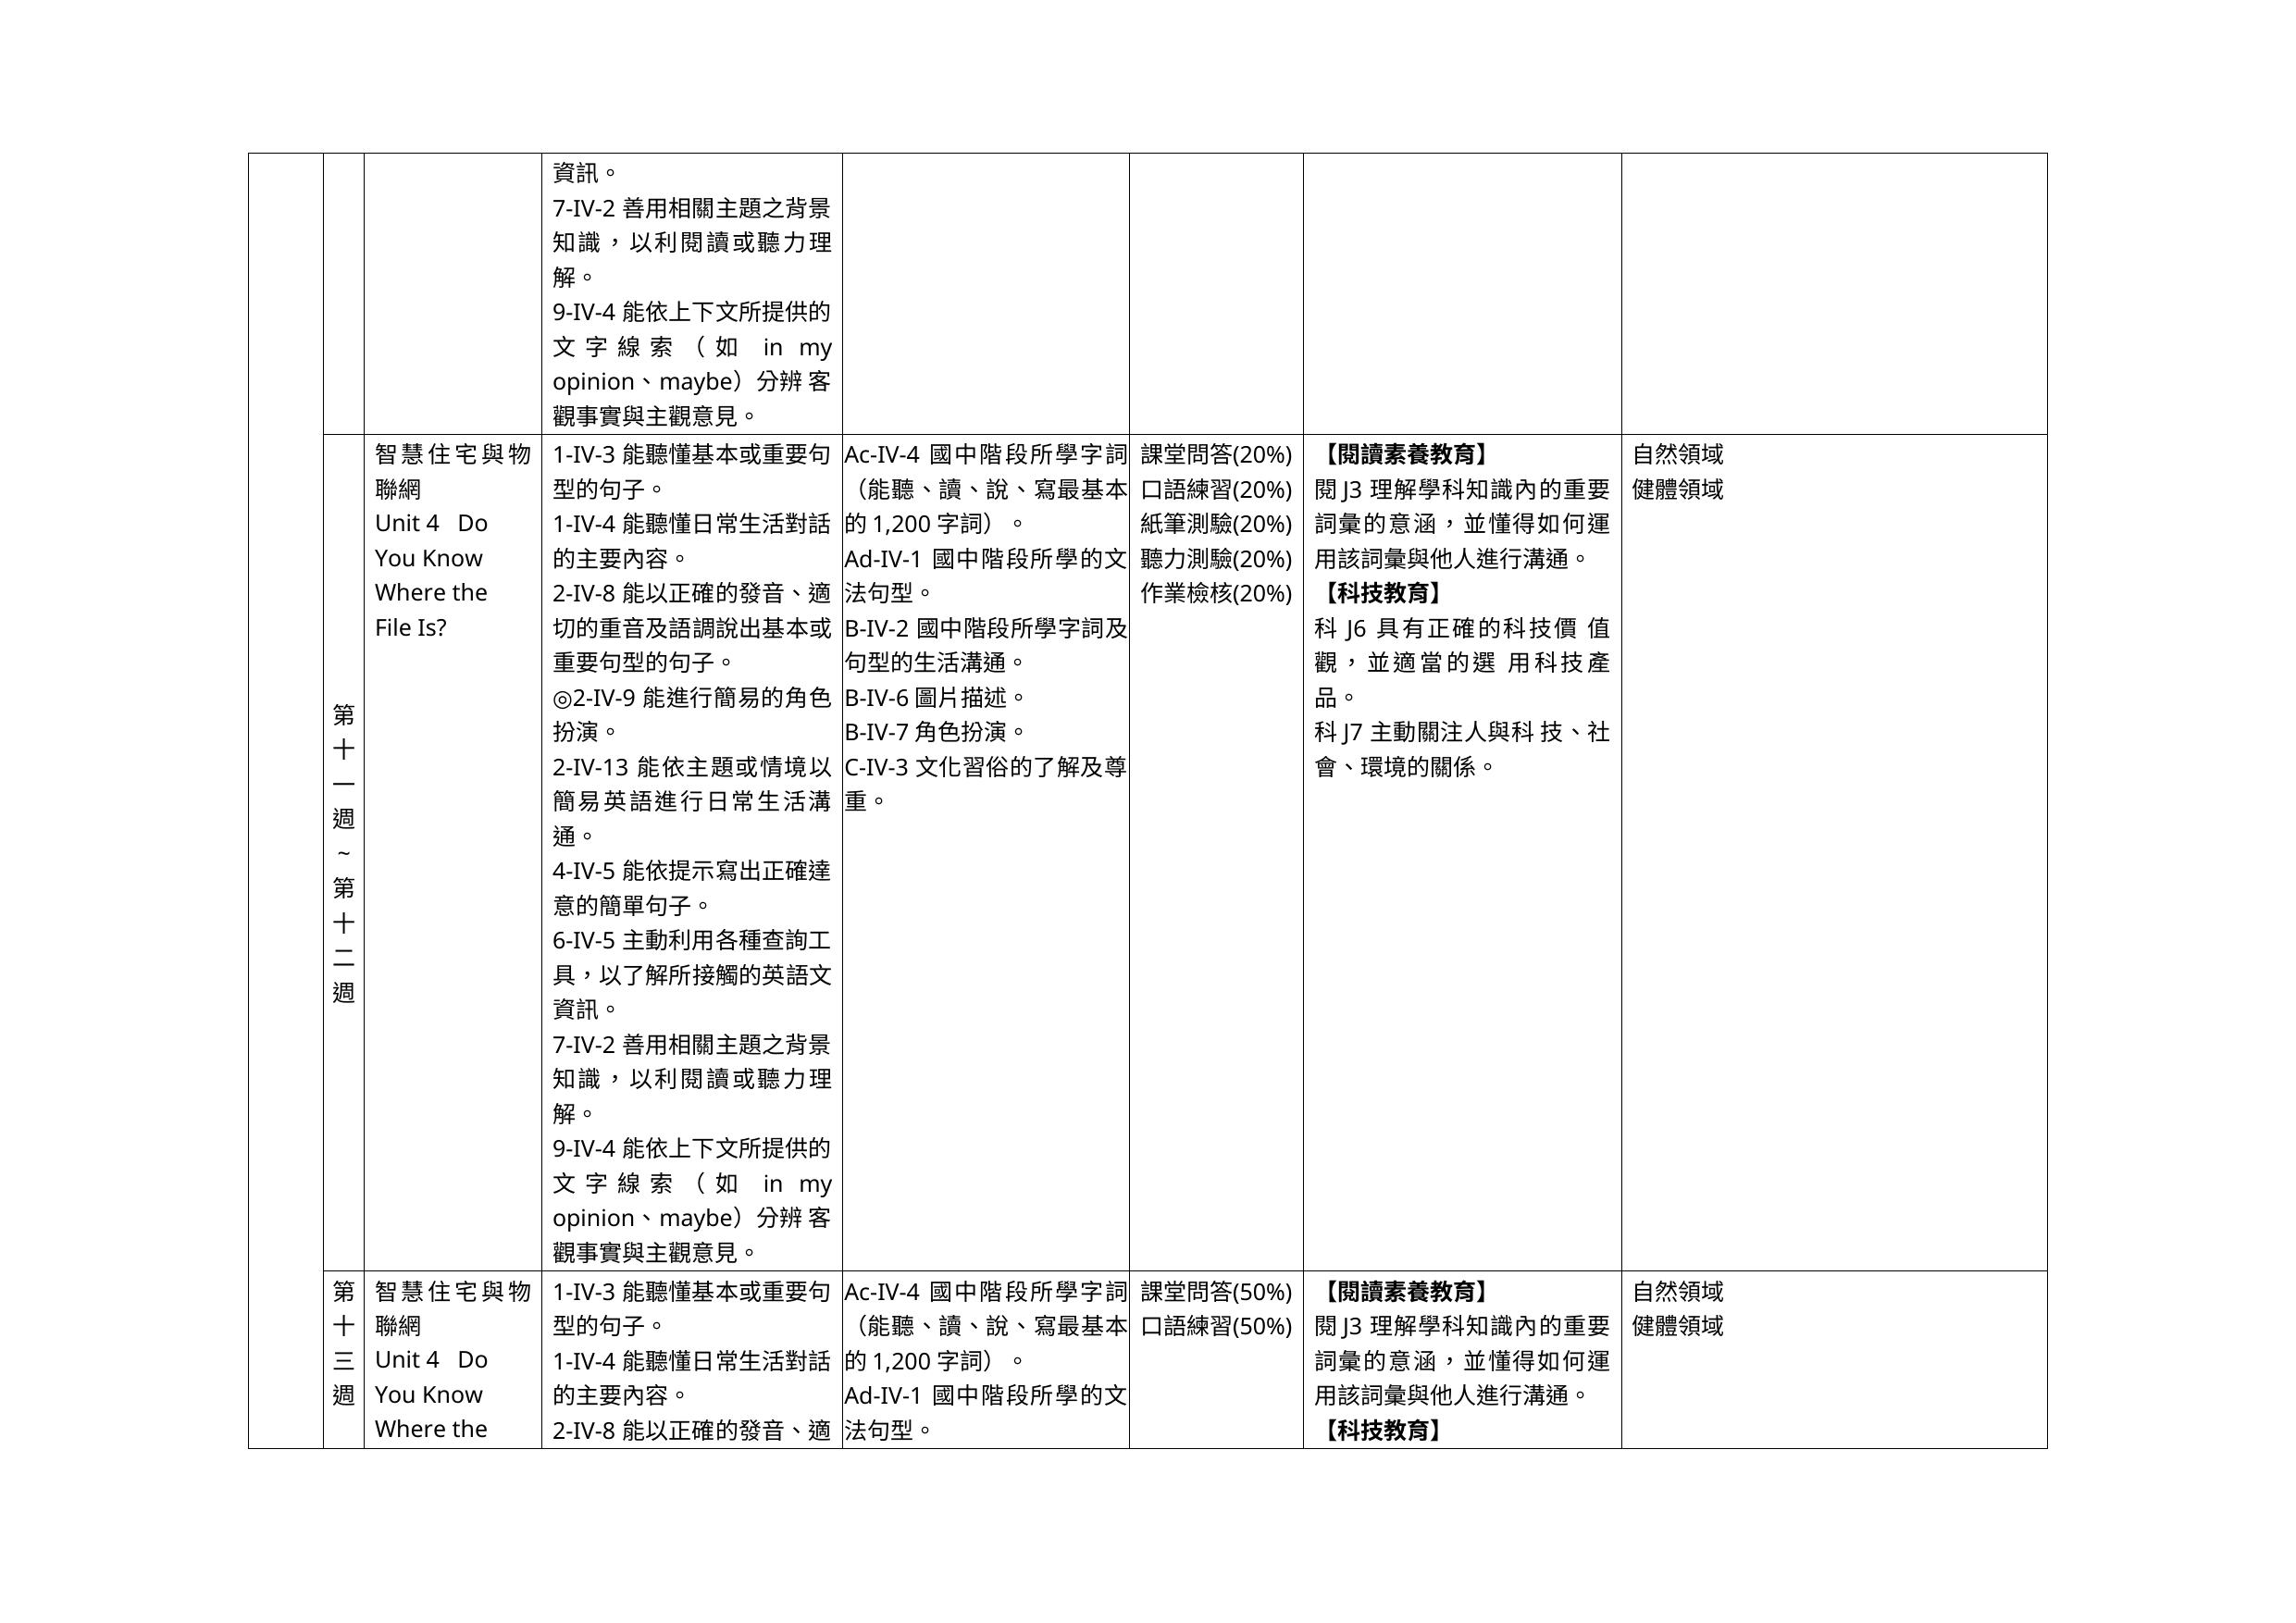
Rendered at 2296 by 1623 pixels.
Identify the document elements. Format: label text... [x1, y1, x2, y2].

table_cell [1622, 154, 2047, 434]
table_cell 智慧住宅與物聯網 Unit 4 Do You Know Where the File Is? [365, 435, 541, 1270]
table_cell Ac-IV-4 國中階段所學字詞（能聽、讀、說、寫最基本的1,200 字詞）。 Ad-IV-1 國中階段所學的文法句型。 B-IV-2 國中階段所學字詞及句型的生活溝通。 B-IV-6 圖片描述。 B-IV-7 角色扮演。 C-IV-3 文化習俗的了解及尊重。 [843, 435, 1129, 1270]
table_cell 課堂問答(50%) 口語練習(50%) [1130, 1271, 1303, 1447]
table_cell 第十一週 ~ 第十二週 [324, 435, 364, 1270]
table_cell Ac-IV-4 國中階段所學字詞（能聽、讀、說、寫最基本的1,200 字詞）。 Ad-IV-1 國中階段所學的文法句型。 [843, 1271, 1129, 1447]
table_cell 智慧住宅與物聯網 Unit 4 Do You Know Where the [365, 1271, 541, 1447]
table_cell 1-IV-3 能聽懂基本或重要句型的句子。 1-IV-4 能聽懂日常生活對話的主要內容。 2-IV-8 能以正確的發音、適切的重音及語調說出基本或重要句型的句子。 ◎2-IV-9 能進行簡易的角色扮演。 2-IV-13 能依主題或情境以簡易英語進行日常生活溝通。 4-IV-5 能依提示寫出正確達意的簡單句子。 6-IV-5 主動利用各種查詢工具，以了解所接觸的英語文資訊。 7-IV-2 善用相關主題之背景知識，以利閱讀或聽力理解。 9-IV-4 能依上下文所提供的文字線索（如 in my opinion、maybe）分辨 客觀事實與主觀意見。 [542, 435, 842, 1270]
table_cell 【閱讀素養教育】 閱J3 理解學科知識內的重要詞彙的意涵，並懂得如何運用該詞彙與他人進行溝通。 【科技教育】 科 J6 具有正確的科技價 值觀，並適當的選 用科技產品。 科 J7 主動關注人與科 技、社會、環境的關係。 [1304, 435, 1621, 1270]
table_cell [1130, 154, 1303, 434]
table_cell 1-IV-3 能聽懂基本或重要句型的句子。 1-IV-4 能聽懂日常生活對話的主要內容。 2-IV-8 能以正確的發音、適 [542, 1271, 842, 1447]
table_cell [1304, 154, 1621, 434]
table_cell 自然領域 健體領域 [1622, 1271, 2047, 1447]
table_cell 資訊。 7-IV-2 善用相關主題之背景知識，以利閱讀或聽力理解。 9-IV-4 能依上下文所提供的文字線索（如 in my opinion、maybe）分辨 客觀事實與主觀意見。 [542, 154, 842, 434]
table_cell 自然領域 健體領域 [1622, 435, 2047, 1270]
table_cell [843, 154, 1129, 434]
table_cell 第十三週 [324, 1271, 364, 1447]
table_cell 課堂問答(20%) 口語練習(20%) 紙筆測驗(20%) 聽力測驗(20%) 作業檢核(20%) [1130, 435, 1303, 1270]
table_cell [365, 154, 541, 434]
table_cell [324, 154, 364, 434]
table_cell 【閱讀素養教育】 閱J3 理解學科知識內的重要詞彙的意涵，並懂得如何運用該詞彙與他人進行溝通。 【科技教育】 [1304, 1271, 1621, 1447]
